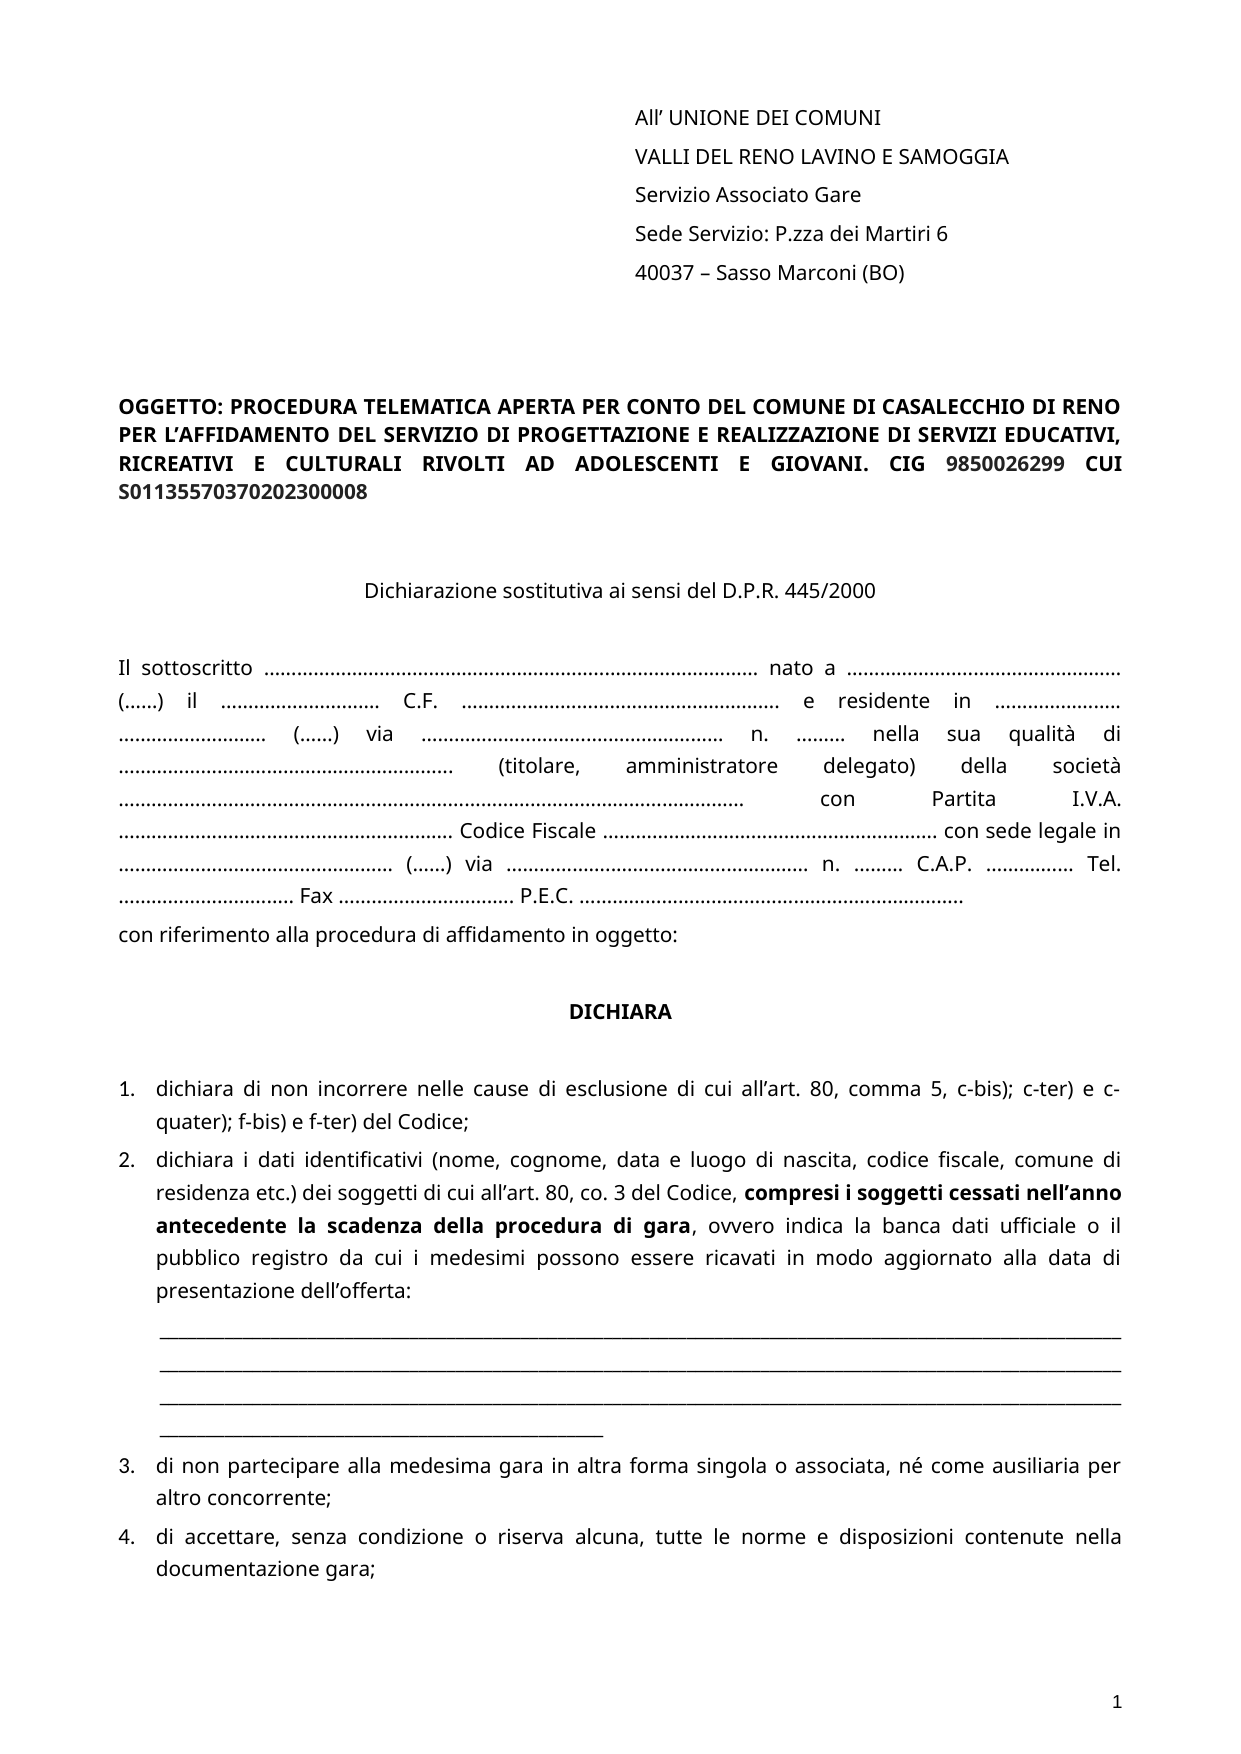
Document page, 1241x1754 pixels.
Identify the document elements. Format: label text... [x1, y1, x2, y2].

text 40037 – Sasso Marconi (BO) [634, 258, 1122, 286]
text ________________________________________________________________________________________________________________________________________________________________________________________________________________________________________________________________________________________________________________________________________________________________________ [159, 1314, 1122, 1441]
text DICHIARA [118, 997, 1122, 1026]
text Il sottoscritto ……………………………………………………..………………….…… nato a …………………..……………………… (……) il ………….……………. C.F. …………………………………………………. e residente in …………………..……………………… (……) via ………………..………..…………………… n. ……… nella sua qualità di ……………………………………….…………... (titolare, amministratore delegato) della società …………………………………………………………………………………………………… con Partita I.V.A. ……………………………………………………. Codice Fiscale ……………………………………………………. con sede legale in …………………..……………………… (……) via ………………..………..…………………… n. ……… C.A.P. ………….… Tel. ………………………….. Fax ………………………….. P.E.C. …………………………………………..……………….. [118, 653, 1122, 910]
list dichiara di non incorrere nelle cause di esclusione di cui all’art. 80, comma 5, c-bis); c-ter) e c-quater); f-bis) e f-ter) del Codice; [118, 1074, 1122, 1135]
text OGGETTO: PROCEDURA TELEMATICA APERTA PER CONTO DEL COMUNE DI CASALECCHIO DI RENO PER L’AFFIDAMENTO DEL SERVIZIO DI PROGETTAZIONE E REALIZZAZIONE DI SERVIZI EDUCATIVI, RICREATIVI E CULTURALI RIVOLTI AD ADOLESCENTI E GIOVANI. CIG 9850026299 CUI S01135570370202300008 [118, 392, 1122, 506]
list di non partecipare alla medesima gara in altra forma singola o associata, né come ausiliaria per altro concorrente; [118, 1451, 1122, 1512]
text VALLI DEL RENO LAVINO E SAMOGGIA [634, 142, 1122, 171]
text All’ UNIONE DEI COMUNI [634, 103, 1122, 132]
list di accettare, senza condizione o riserva alcuna, tutte le norme e disposizioni contenute nella documentazione gara; [118, 1522, 1122, 1583]
text Dichiarazione sostitutiva ai sensi del D.P.R. 445/2000 [118, 576, 1122, 605]
text Servizio Associato Gare [634, 181, 1122, 209]
list dichiara i dati identificativi (nome, cognome, data e luogo di nascita, codice fiscale, comune di residenza etc.) dei soggetti di cui all’art. 80, co. 3 del Codice, compresi i soggetti cessati nell’anno antecedente la scadenza della procedura di gara, ovvero indica la banca dati ufficiale o il pubblico registro da cui i medesimi possono essere ricavati in modo aggiornato alla data di presentazione dell’offerta: [118, 1146, 1122, 1304]
text con riferimento alla procedura di affidamento in oggetto: [118, 920, 1122, 949]
text Sede Servizio: P.zza dei Martiri 6 [634, 219, 1122, 248]
